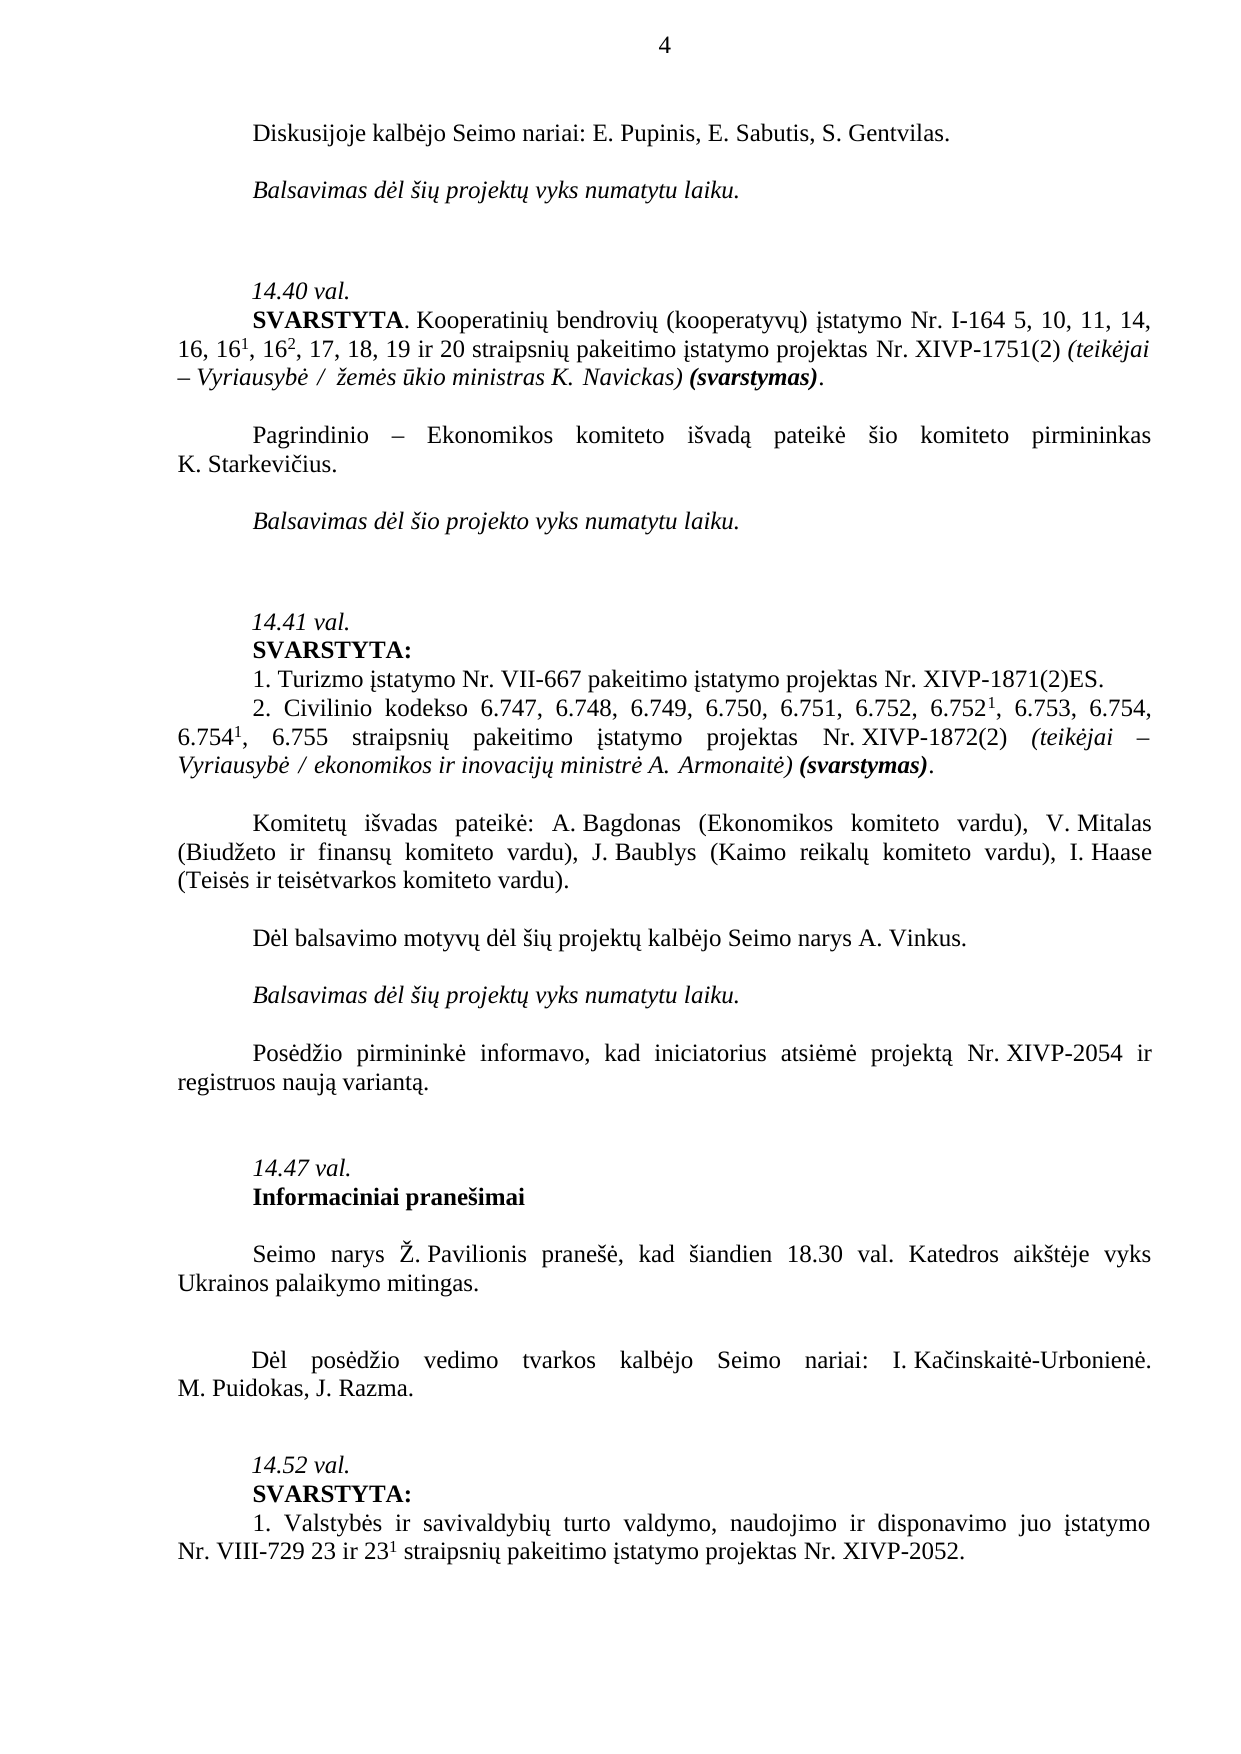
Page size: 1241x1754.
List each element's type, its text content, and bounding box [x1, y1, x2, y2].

text Balsavimas dėl šių projektų vyks numatytu laiku. [177, 981, 1152, 1009]
text 14.41 val. [177, 607, 1152, 636]
text 14.52 val. [177, 1450, 1152, 1479]
text Pagrindinio – Ekonomikos komiteto išvadą pateikė šio komiteto pirmininkas K. Starkevičius. [177, 420, 1152, 477]
text Balsavimas dėl šio projekto vyks numatytu laiku. [177, 506, 1152, 535]
text Informaciniai pranešimai [177, 1182, 1152, 1211]
text 14.40 val. [177, 276, 1152, 305]
text 1. Turizmo įstatymo Nr. VII-667 pakeitimo įstatymo projektas Nr. XIVP-1871(2)ES. [177, 664, 1152, 693]
text SVARSTYTA. Kooperatinių bendrovių (kooperatyvų) įstatymo Nr. I-164 5, 10, 11, 14, 16, 161, 162, 17, 18, 19 ir 20 straipsnių pakeitimo įstatymo projektas Nr. XIVP-1751(2) (teikėjai – Vyriausybė / žemės ūkio ministras K. Navickas) (svarstymas). [177, 305, 1152, 391]
text 1. Valstybės ir savivaldybių turto valdymo, naudojimo ir disponavimo juo įstatymo Nr. VIII-729 23 ir 231 straipsnių pakeitimo įstatymo projektas Nr. XIVP-2052. [177, 1508, 1152, 1565]
text 14.47 val. [177, 1153, 1152, 1182]
text Seimo narys Ž. Pavilionis pranešė, kad šiandien 18.30 val. Katedros aikštėje vyks Ukrainos palaikymo mitingas. [177, 1239, 1152, 1297]
text Dėl posėdžio vedimo tvarkos kalbėjo Seimo nariai: I. Kačinskaitė-Urbonienė. M. Puidokas, J. Razma. [177, 1345, 1152, 1402]
text Balsavimas dėl šių projektų vyks numatytu laiku. [177, 176, 1152, 204]
text Diskusijoje kalbėjo Seimo nariai: E. Pupinis, E. Sabutis, S. Gentvilas. [177, 118, 1152, 147]
text Komitetų išvadas pateikė: A. Bagdonas (Ekonomikos komiteto vardu), V. Mitalas (Biudžeto ir finansų komiteto vardu), J. Baublys (Kaimo reikalų komiteto vardu), I. Haase (Teisės ir teisėtvarkos komiteto vardu). [177, 808, 1152, 894]
text 2. Civilinio kodekso 6.747, 6.748, 6.749, 6.750, 6.751, 6.752, 6.7521, 6.753, 6.754, 6.7541, 6.755 straipsnių pakeitimo įstatymo projektas Nr. XIVP-1872(2) (teikėjai – Vyriausybė / ekonomikos ir inovacijų ministrė A. Armonaitė) (svarstymas). [177, 693, 1152, 779]
text SVARSTYTA: [177, 1479, 1152, 1508]
text Posėdžio pirmininkė informavo, kad iniciatorius atsiėmė projektą Nr. XIVP-2054 ir registruos naują variantą. [177, 1038, 1152, 1096]
text SVARSTYTA: [177, 636, 1152, 664]
text Dėl balsavimo motyvų dėl šių projektų kalbėjo Seimo narys A. Vinkus. [177, 923, 1152, 952]
